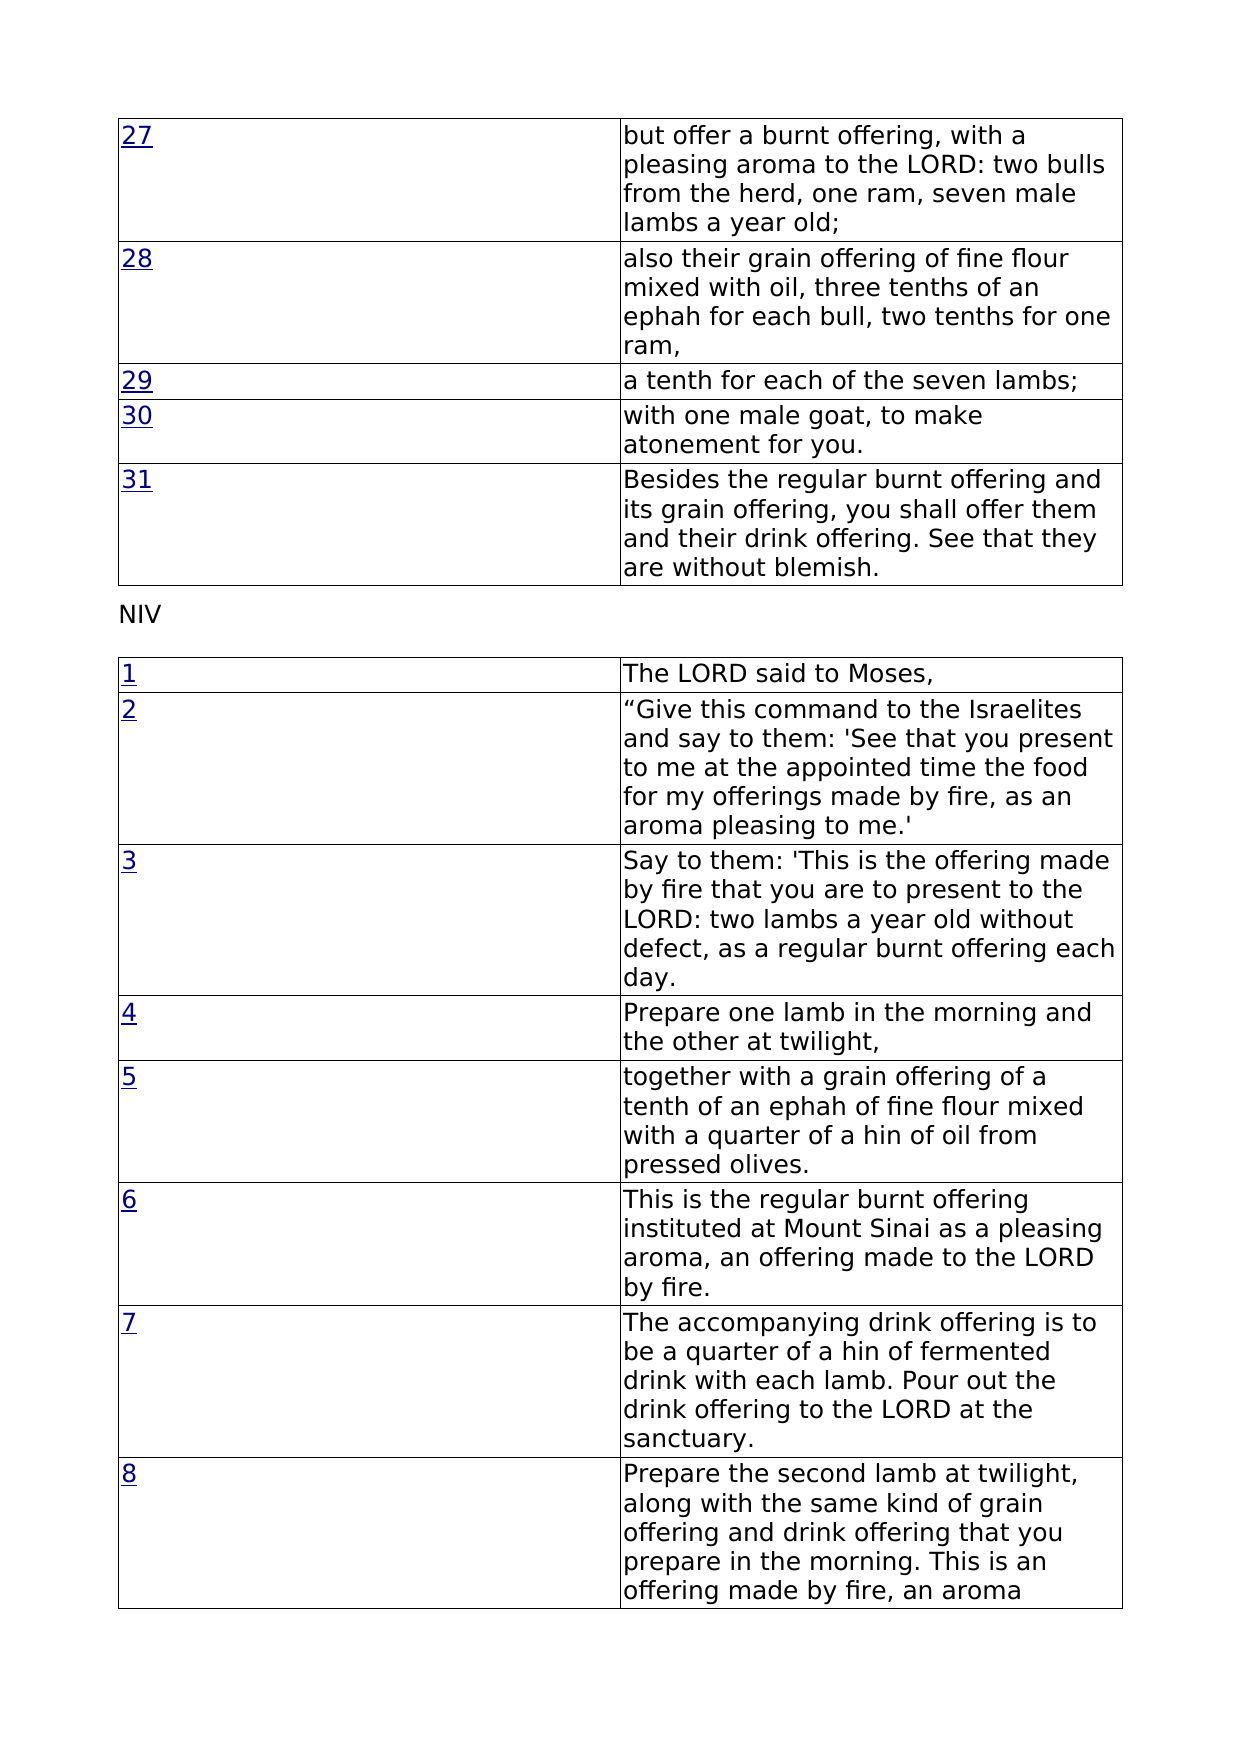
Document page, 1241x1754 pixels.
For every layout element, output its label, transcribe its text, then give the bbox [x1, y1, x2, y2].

table_cell Prepare the second lamb at twilight, along with the same kind of grain offering and drink offering that you prepare in the morning. This is an offering made by fire, an aroma [621, 1458, 1122, 1608]
table_cell 28 [119, 242, 620, 363]
table_header 1 [119, 658, 620, 692]
table_cell Say to them: 'This is the offering made by fire that you are to present to the LORD: two lambs a year old without defect, as a regular burnt offering each day. [621, 845, 1122, 995]
table_cell 31 [119, 464, 620, 585]
table_cell 3 [119, 845, 620, 995]
table_cell a tenth for each of the seven lambs; [621, 364, 1122, 398]
table_cell 8 [119, 1458, 620, 1608]
table_cell Prepare one lamb in the morning and the other at twilight, [621, 996, 1122, 1059]
table_cell 7 [119, 1306, 620, 1457]
table_cell but offer a burnt offering, with a pleasing aroma to the LORD: two bulls from the herd, one ram, seven male lambs a year old; [621, 119, 1122, 241]
table_cell The accompanying drink offering is to be a quarter of a hin of fermented drink with each lamb. Pour out the drink offering to the LORD at the sanctuary. [621, 1306, 1122, 1457]
table_cell 27 [119, 119, 620, 241]
table_cell 2 [119, 693, 620, 843]
table_cell Besides the regular burnt offering and its grain offering, you shall offer them and their drink offering. See that they are without blemish. [621, 464, 1122, 585]
text NIV [118, 600, 1122, 629]
table_cell 5 [119, 1061, 620, 1182]
table_cell 30 [119, 400, 620, 463]
table_cell 4 [119, 996, 620, 1059]
table_cell with one male goat, to make atonement for you. [621, 400, 1122, 463]
table_cell 6 [119, 1183, 620, 1305]
table_header The LORD said to Moses, [621, 658, 1122, 692]
table_cell also their grain offering of fine flour mixed with oil, three tenths of an ephah for each bull, two tenths for one ram, [621, 242, 1122, 363]
table_cell “Give this command to the Israelites and say to them: 'See that you present to me at the appointed time the food for my offerings made by fire, as an aroma pleasing to me.' [621, 693, 1122, 843]
table_cell This is the regular burnt offering instituted at Mount Sinai as a pleasing aroma, an offering made to the LORD by fire. [621, 1183, 1122, 1305]
table_cell together with a grain offering of a tenth of an ephah of fine flour mixed with a quarter of a hin of oil from pressed olives. [621, 1061, 1122, 1182]
table_cell 29 [119, 364, 620, 398]
